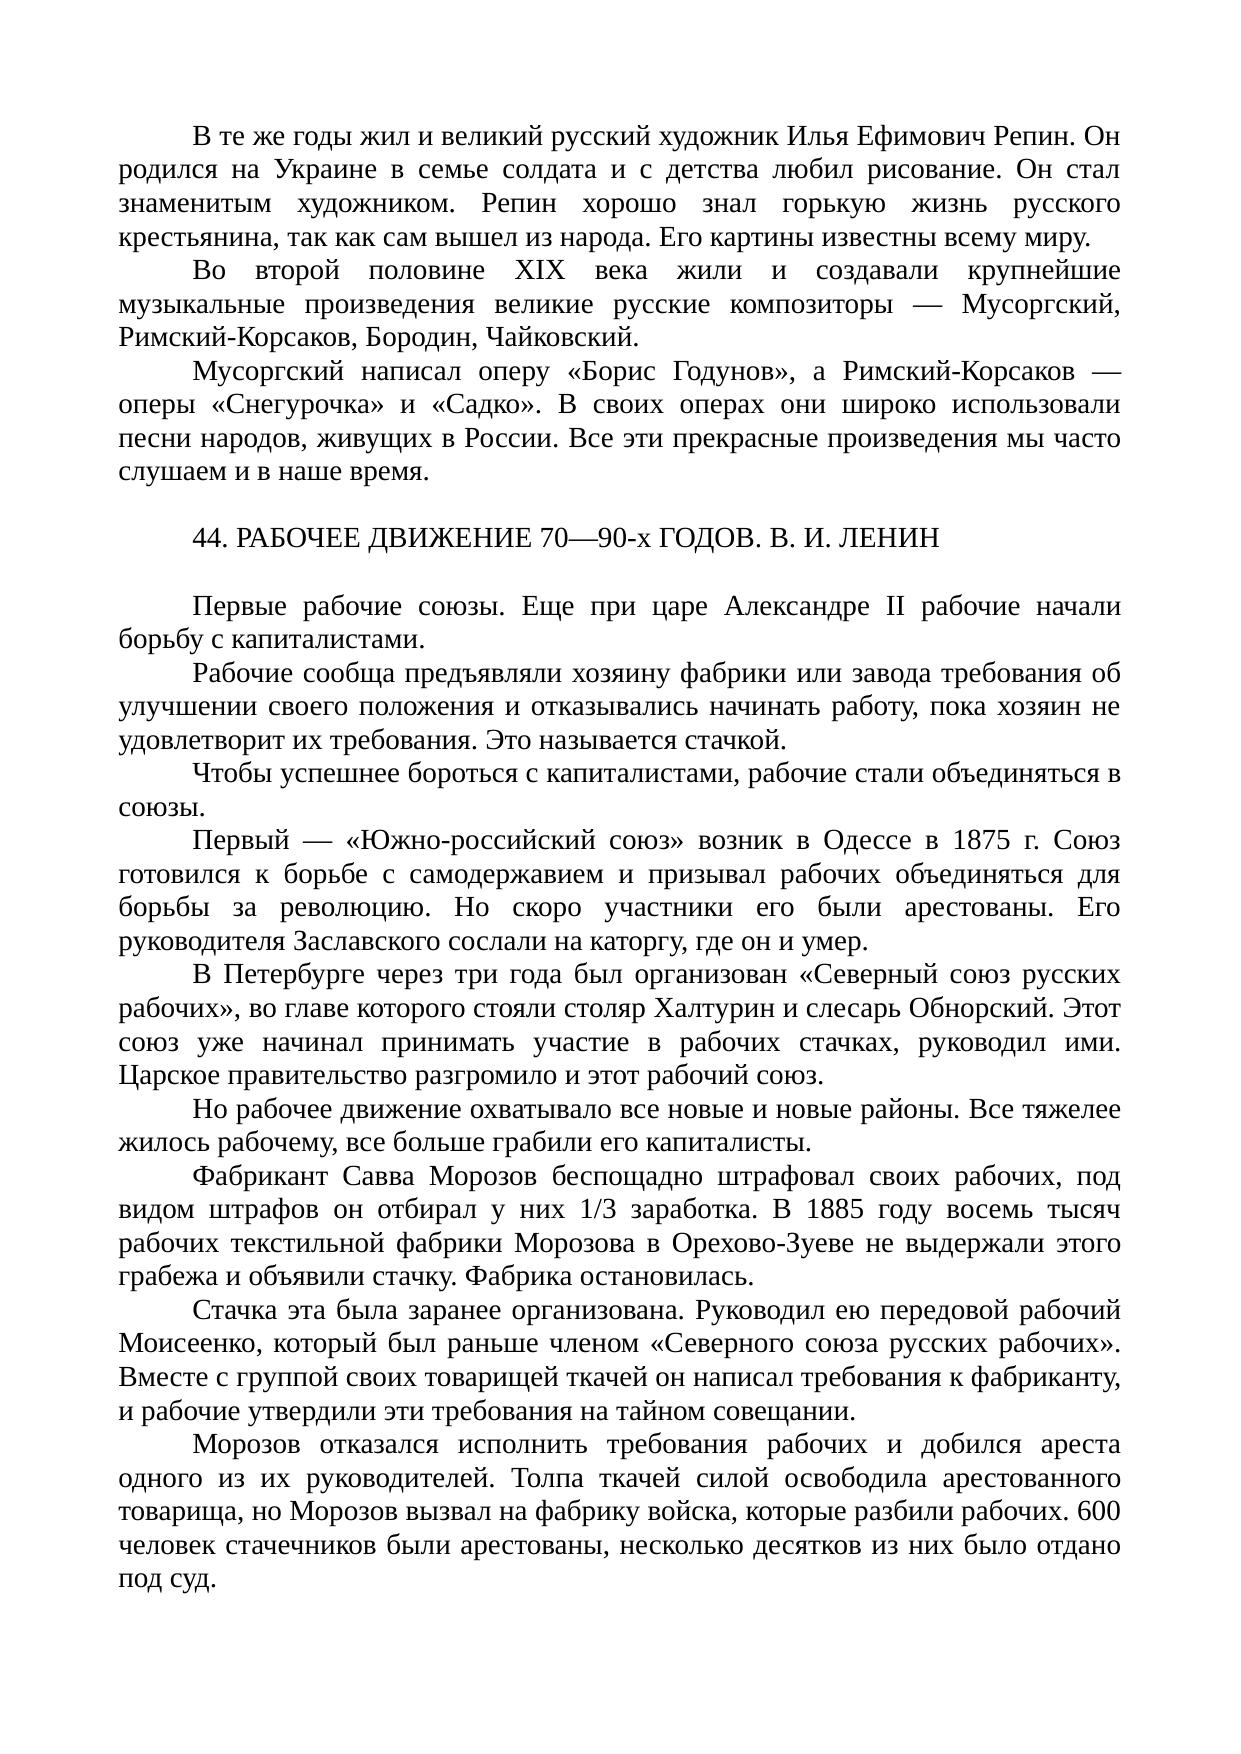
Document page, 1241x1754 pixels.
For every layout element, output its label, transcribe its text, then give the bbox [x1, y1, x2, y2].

text Стачка эта была заранее организована. Руководил ею передовой рабочий Моисеенко, который был раньше членом «Северного союза русских рабочих». Вместе с группой своих товарищей ткачей он написал требования к фабриканту, и рабочие утвердили эти требования на тайном совещании. [118, 1292, 1122, 1426]
text Морозов отказался исполнить требования рабочих и добился ареста одного из их руководителей. Толпа ткачей силой освободила арестованного товарища, но Морозов вызвал на фабрику войска, которые разбили рабочих. 600 человек стачечников были арестованы, несколько десятков из них было отдано под суд. [118, 1426, 1122, 1594]
text Рабочие сообща предъявляли хозяину фабрики или завода требования об улучшении своего положения и отказывались начинать работу, пока хозяин не удовлетворит их требования. Это называется стачкой. [118, 655, 1122, 755]
text В Петербурге через три года был организован «Северный союз русских рабочих», во главе которого стояли столяр Халтурин и слесарь Обнорский. Этот союз уже начинал принимать участие в рабочих стачках, руководил ими. Царское правительство разгромило и этот рабочий союз. [118, 957, 1122, 1091]
text Во второй половине XIX века жили и создавали крупнейшие музыкальные произведения великие русские композиторы — Мусоргский, Римский-Корсаков, Бородин, Чайковский. [118, 252, 1122, 353]
text В те же годы жил и великий русский художник Илья Ефимович Репин. Он родился на Украине в семье солдата и с детства любил рисование. Он стал знаменитым художником. Репин хорошо знал горькую жизнь русского крестьянина, так как сам вышел из народа. Его картины известны всему миру. [118, 118, 1122, 252]
text Чтобы успешнее бороться с капиталистами, рабочие стали объединяться в союзы. [118, 755, 1122, 822]
text Фабрикант Савва Морозов беспощадно штрафовал своих рабочих, под видом штрафов он отбирал у них 1/3 заработка. В 1885 году восемь тысяч рабочих текстильной фабрики Морозова в Орехово-Зуеве не выдержали этого грабежа и объявили стачку. Фабрика остановилась. [118, 1158, 1122, 1292]
text Мусоргский написал оперу «Борис Годунов», а Римский-Корсаков — оперы «Снегурочка» и «Садко». В своих операх они широко использовали песни народов, живущих в России. Все эти прекрасные произведения мы часто слушаем и в наше время. [118, 353, 1122, 487]
text Но рабочее движение охватывало все новые и новые районы. Все тяжелее жилось рабочему, все больше грабили его капиталисты. [118, 1091, 1122, 1158]
text Первые рабочие союзы. Еще при царе Александре II рабочие начали борьбу с капиталистами. [118, 588, 1122, 655]
text 44. РАБОЧЕЕ ДВИЖЕНИЕ 70—90-х ГОДОВ. В. И. ЛЕНИН [118, 521, 1122, 554]
text Первый — «Южно-российский союз» возник в Одессе в 1875 г. Союз готовился к борьбе с самодержавием и призывал рабочих объединяться для борьбы за революцию. Но скоро участники его были арестованы. Его руководителя Заславского сослали на каторгу, где он и умер. [118, 822, 1122, 957]
